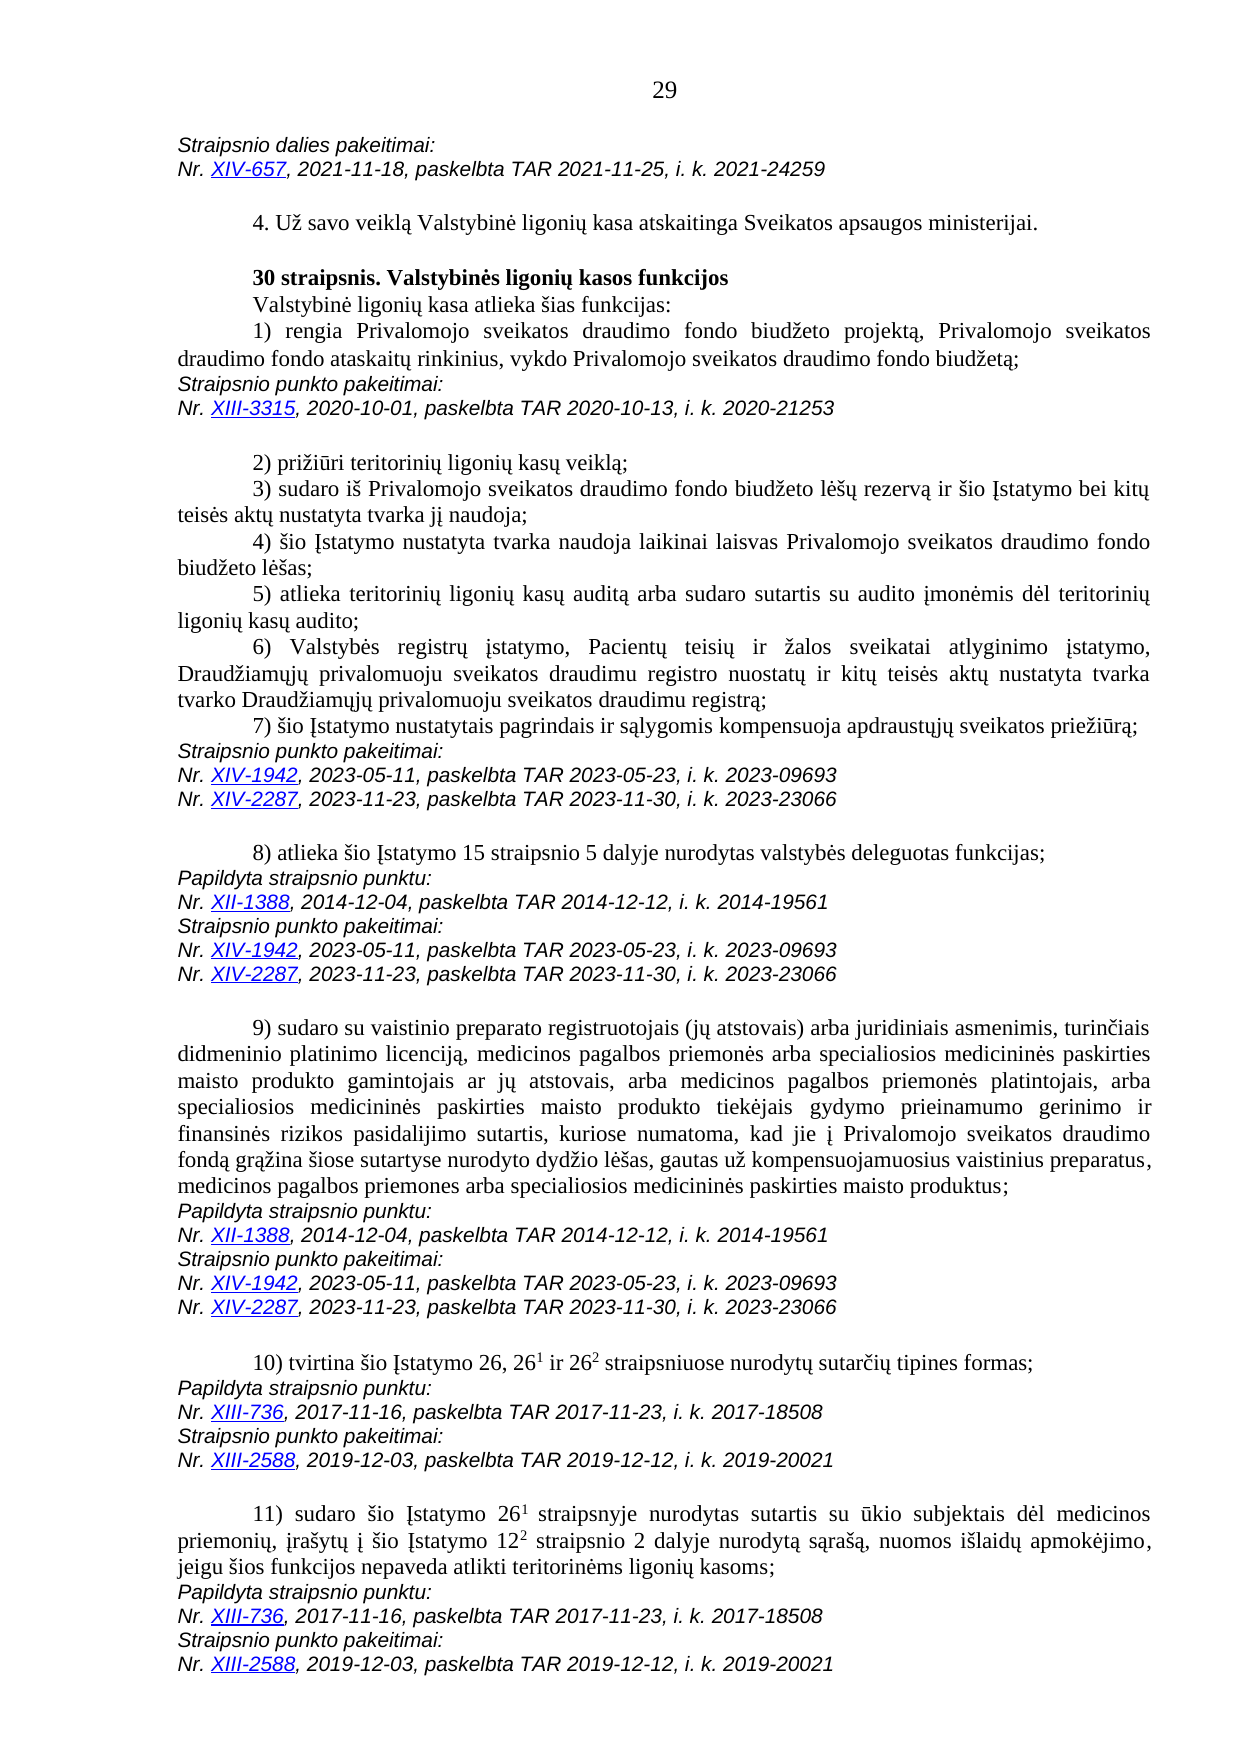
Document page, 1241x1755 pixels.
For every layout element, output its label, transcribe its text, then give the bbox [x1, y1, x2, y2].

text Nr. XIII-3315, 2020-10-01, paskelbta TAR 2020-10-13, i. k. 2020-21253 [177, 396, 1152, 420]
text 11) sudaro šio Įstatymo 261 straipsnyje nurodytas sutartis su ūkio subjektais dėl medicinos priemonių, įrašytų į šio Įstatymo 122 straipsnio 2 dalyje nurodytą sąrašą, nuomos išlaidų apmokėjimo, jeigu šios funkcijos nepaveda atlikti teritorinėms ligonių kasoms; [177, 1501, 1152, 1579]
text Straipsnio punkto pakeitimai: [177, 1247, 1152, 1271]
text Papildyta straipsnio punktu: [177, 1579, 1152, 1603]
text Papildyta straipsnio punktu: [177, 866, 1152, 889]
text Nr. XIII-736, 2017-11-16, paskelbta TAR 2017-11-23, i. k. 2017-18508 [177, 1603, 1152, 1627]
text Nr. XIV-1942, 2023-05-11, paskelbta TAR 2023-05-23, i. k. 2023-09693 [177, 1271, 1152, 1294]
text Nr. XIV-1942, 2023-05-11, paskelbta TAR 2023-05-23, i. k. 2023-09693 [177, 763, 1152, 787]
text 2) prižiūri teritorinių ligonių kasų veiklą; [177, 449, 1152, 475]
text 9) sudaro su vaistinio preparato registruotojais (jų atstovais) arba juridiniais asmenimis, turinčiais didmeninio platinimo licenciją, medicinos pagalbos priemonės arba specialiosios medicininės paskirties maisto produkto gamintojais ar jų atstovais, arba medicinos pagalbos priemonės platintojais, arba specialiosios medicininės paskirties maisto produkto tiekėjais gydymo prieinamumo gerinimo ir finansinės rizikos pasidalijimo sutartis, kuriose numatoma, kad jie į Privalomojo sveikatos draudimo fondą grąžina šiose sutartyse nurodyto dydžio lėšas, gautas už kompensuojamuosius vaistinius preparatus, medicinos pagalbos priemones arba specialiosios medicininės paskirties maisto produktus; [177, 1014, 1152, 1199]
text 1) rengia Privalomojo sveikatos draudimo fondo biudžeto projektą, Privalomojo sveikatos draudimo fondo ataskaitų rinkinius, vykdo Privalomojo sveikatos draudimo fondo biudžetą; [177, 317, 1152, 372]
text Straipsnio punkto pakeitimai: [177, 1424, 1152, 1448]
text Papildyta straipsnio punktu: [177, 1199, 1152, 1223]
text 10) tvirtina šio Įstatymo 26, 261 ir 262 straipsniuose nurodytų sutarčių tipines formas; [177, 1347, 1152, 1376]
text Nr. XII-1388, 2014-12-04, paskelbta TAR 2014-12-12, i. k. 2014-19561 [177, 1223, 1152, 1247]
text Valstybinė ligonių kasa atlieka šias funkcijas: [177, 291, 1152, 317]
text Papildyta straipsnio punktu: [177, 1376, 1152, 1400]
text Nr. XIV-657, 2021-11-18, paskelbta TAR 2021-11-25, i. k. 2021-24259 [177, 156, 1152, 180]
text Nr. XIV-1942, 2023-05-11, paskelbta TAR 2023-05-23, i. k. 2023-09693 [177, 937, 1152, 961]
text Nr. XIV-2287, 2023-11-23, paskelbta TAR 2023-11-30, i. k. 2023-23066 [177, 1294, 1152, 1318]
text Nr. XIV-2287, 2023-11-23, paskelbta TAR 2023-11-30, i. k. 2023-23066 [177, 787, 1152, 811]
text Nr. XIII-736, 2017-11-16, paskelbta TAR 2017-11-23, i. k. 2017-18508 [177, 1400, 1152, 1424]
text 30 straipsnis. Valstybinės ligonių kasos funkcijos [177, 264, 1152, 291]
text 5) atlieka teritorinių ligonių kasų auditą arba sudaro sutartis su audito įmonėmis dėl teritorinių ligonių kasų audito; [177, 581, 1152, 633]
text Nr. XIV-2287, 2023-11-23, paskelbta TAR 2023-11-30, i. k. 2023-23066 [177, 961, 1152, 985]
text Straipsnio dalies pakeitimai: [177, 132, 1152, 156]
text 8) atlieka šio Įstatymo 15 straipsnio 5 dalyje nurodytas valstybės deleguotas funkcijas; [177, 839, 1152, 866]
text Straipsnio punkto pakeitimai: [177, 913, 1152, 937]
text Straipsnio punkto pakeitimai: [177, 739, 1152, 763]
text 6) Valstybės registrų įstatymo, Pacientų teisių ir žalos sveikatai atlyginimo įstatymo, Draudžiamųjų privalomuoju sveikatos draudimu registro nuostatų ir kitų teisės aktų nustatyta tvarka tvarko Draudžiamųjų privalomuoju sveikatos draudimu registrą; [177, 633, 1152, 712]
text Nr. XII-1388, 2014-12-04, paskelbta TAR 2014-12-12, i. k. 2014-19561 [177, 889, 1152, 913]
text 4. Už savo veiklą Valstybinė ligonių kasa atskaitinga Sveikatos apsaugos ministerijai. [177, 209, 1152, 236]
text Straipsnio punkto pakeitimai: [177, 1627, 1152, 1651]
text 4) šio Įstatymo nustatyta tvarka naudoja laikinai laisvas Privalomojo sveikatos draudimo fondo biudžeto lėšas; [177, 528, 1152, 581]
text Nr. XIII-2588, 2019-12-03, paskelbta TAR 2019-12-12, i. k. 2019-20021 [177, 1448, 1152, 1472]
text 3) sudaro iš Privalomojo sveikatos draudimo fondo biudžeto lėšų rezervą ir šio Įstatymo bei kitų teisės aktų nustatyta tvarka jį naudoja; [177, 475, 1152, 528]
text Straipsnio punkto pakeitimai: [177, 372, 1152, 396]
text 7) šio Įstatymo nustatytais pagrindais ir sąlygomis kompensuoja apdraustųjų sveikatos priežiūrą; [177, 712, 1152, 739]
text Nr. XIII-2588, 2019-12-03, paskelbta TAR 2019-12-12, i. k. 2019-20021 [177, 1651, 1152, 1675]
